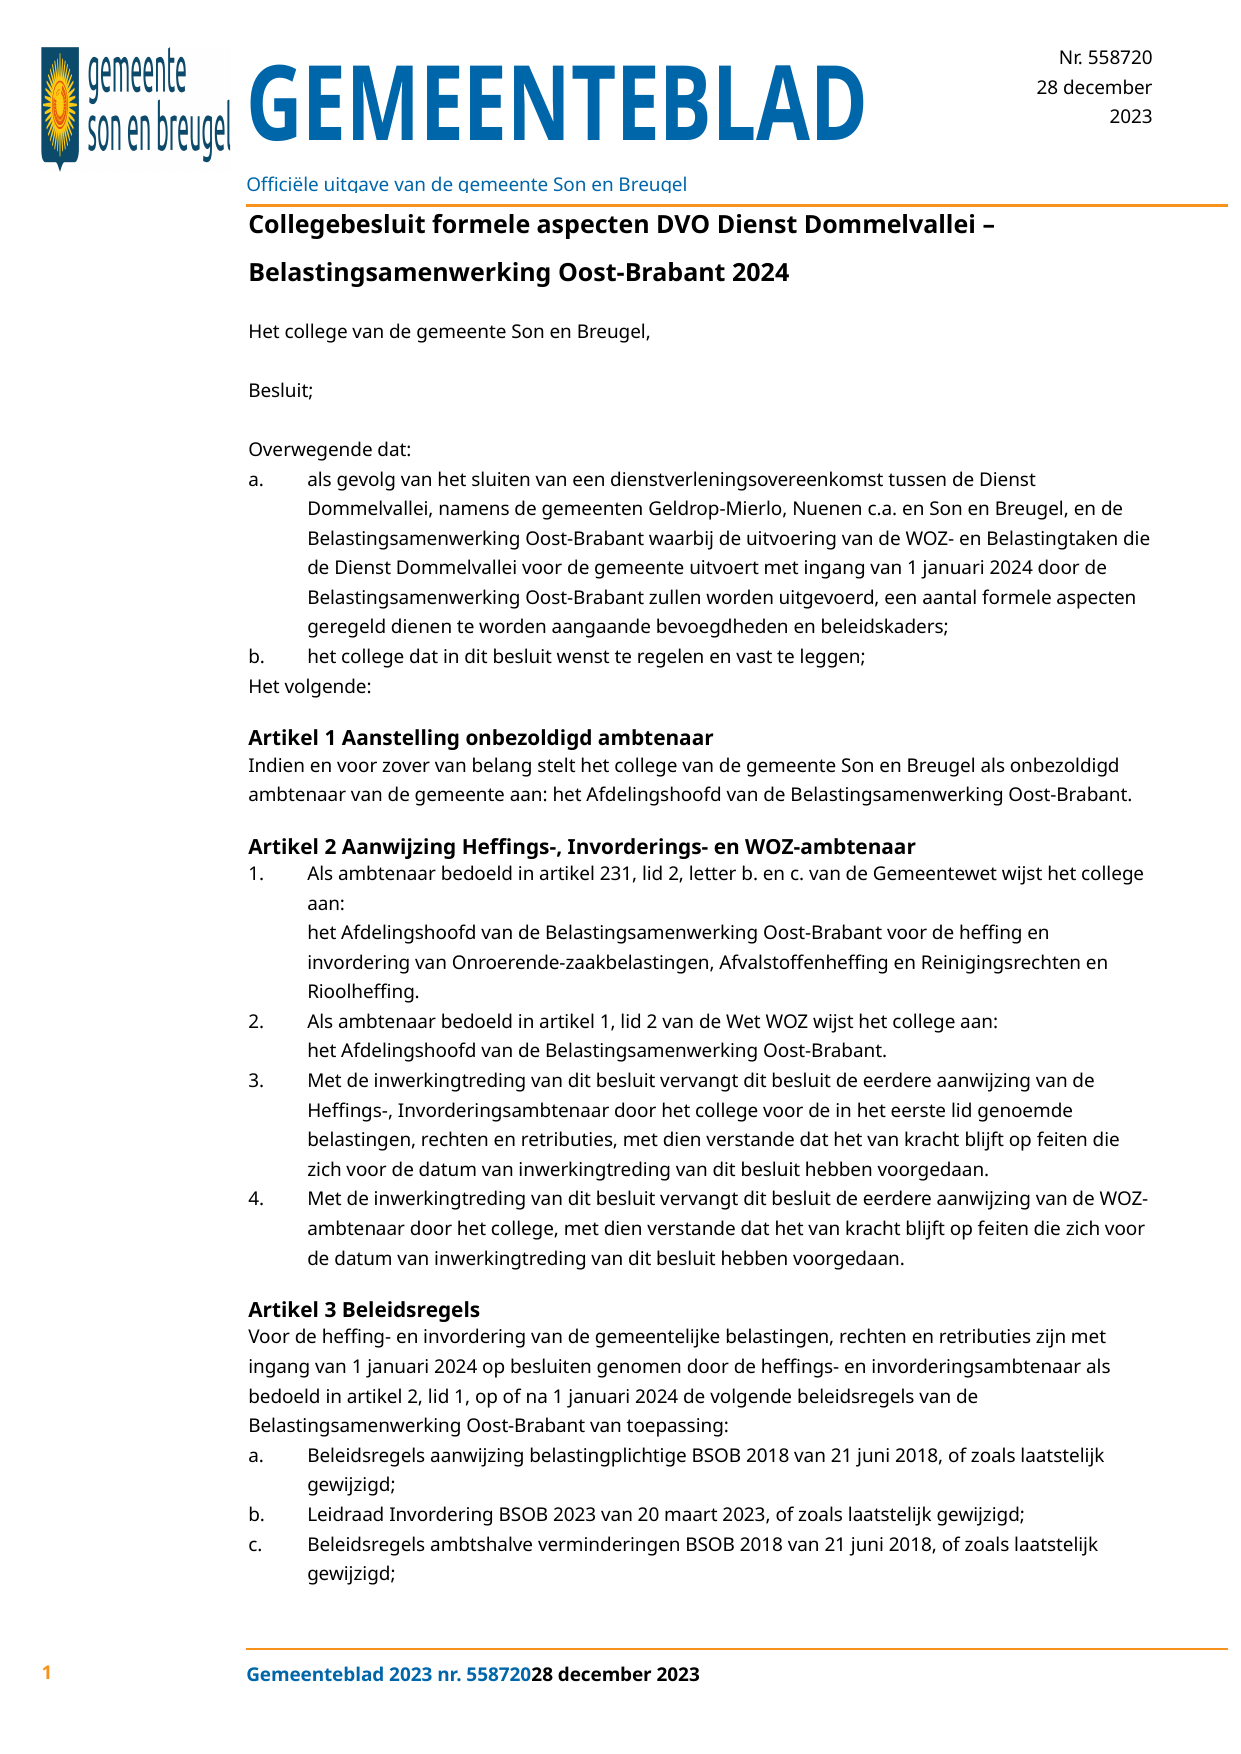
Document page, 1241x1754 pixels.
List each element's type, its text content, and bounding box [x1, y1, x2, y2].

text Het volgende: [248, 673, 1152, 699]
list Beleidsregels ambtshalve verminderingen BSOB 2018 van 21 juni 2018, of zoals laatstelijk gewijzigd; [248, 1531, 1152, 1586]
list het Afdelingshoofd van de Belastingsamenwerking Oost-Brabant voor de heffing en invordering van Onroerende-zaakbelastingen, Afvalstoffenheffing en Reinigingsrechten en Rioolheffing. [248, 919, 1152, 1004]
list Als ambtenaar bedoeld in artikel 231, lid 2, letter b. en c. van de Gemeentewet wijst het college aan: [248, 860, 1152, 916]
text Artikel 2 Aanwijzing Heffings-, Invorderings- en WOZ-ambtenaar [248, 832, 1152, 860]
text Collegebesluit formele aspecten DVO Dienst Dommelvallei – Belastingsamenwerking Oost-Brabant 2024 [248, 207, 1152, 288]
list het Afdelingshoofd van de Belastingsamenwerking Oost-Brabant. [248, 1038, 1152, 1063]
text Indien en voor zover van belang stelt het college van de gemeente Son en Breugel als onbezoldigd ambtenaar van de gemeente aan: het Afdelingshoofd van de Belastingsamenwerking Oost-Brabant. [248, 752, 1152, 807]
text Artikel 1 Aanstelling onbezoldigd ambtenaar [248, 723, 1152, 752]
list Met de inwerkingtreding van dit besluit vervangt dit besluit de eerdere aanwijzing van de Heffings-, Invorderingsambtenaar door het college voor de in het eerste lid genoemde belastingen, rechten en retributies, met dien verstande dat het van kracht blijft op feiten die zich voor de datum van inwerkingtreding van dit besluit hebben voorgedaan. [248, 1067, 1152, 1182]
list als gevolg van het sluiten van een dienstverleningsovereenkomst tussen de Dienst Dommelvallei, namens de gemeenten Geldrop-Mierlo, Nuenen c.a. en Son en Breugel, en de Belastingsamenwerking Oost-Brabant waarbij de uitvoering van de WOZ- en Belastingtaken die de Dienst Dommelvallei voor de gemeente uitvoert met ingang van 1 januari 2024 door de Belastingsamenwerking Oost-Brabant zullen worden uitgevoerd, een aantal formele aspecten geregeld dienen te worden aangaande bevoegdheden en beleidskaders; [248, 466, 1152, 639]
list Als ambtenaar bedoeld in artikel 1, lid 2 van de Wet WOZ wijst het college aan: [248, 1008, 1152, 1034]
text Artikel 3 Beleidsregels [248, 1295, 1152, 1324]
text Voor de heffing- en invordering van de gemeentelijke belastingen, rechten en retributies zijn met ingang van 1 januari 2024 op besluiten genomen door de heffings- en invorderingsambtenaar als bedoeld in artikel 2, lid 1, op of na 1 januari 2024 de volgende beleidsregels van de Belastingsamenwerking Oost-Brabant van toepassing: [248, 1324, 1152, 1438]
text Het college van de gemeente Son en Breugel, [248, 318, 1152, 344]
list het college dat in dit besluit wenst te regelen en vast te leggen; [248, 643, 1152, 669]
list Met de inwerkingtreding van dit besluit vervangt dit besluit de eerdere aanwijzing van de WOZ-ambtenaar door het college, met dien verstande dat het van kracht blijft op feiten die zich voor de datum van inwerkingtreding van dit besluit hebben voorgedaan. [248, 1186, 1152, 1271]
picture [41, 47, 231, 172]
list Leidraad Invordering BSOB 2023 van 20 maart 2023, of zoals laatstelijk gewijzigd; [248, 1501, 1152, 1527]
list Beleidsregels aanwijzing belastingplichtige BSOB 2018 van 21 juni 2018, of zoals laatstelijk gewijzigd; [248, 1442, 1152, 1497]
text Besluit; [248, 377, 1152, 403]
text Overwegende dat: [248, 436, 1152, 462]
